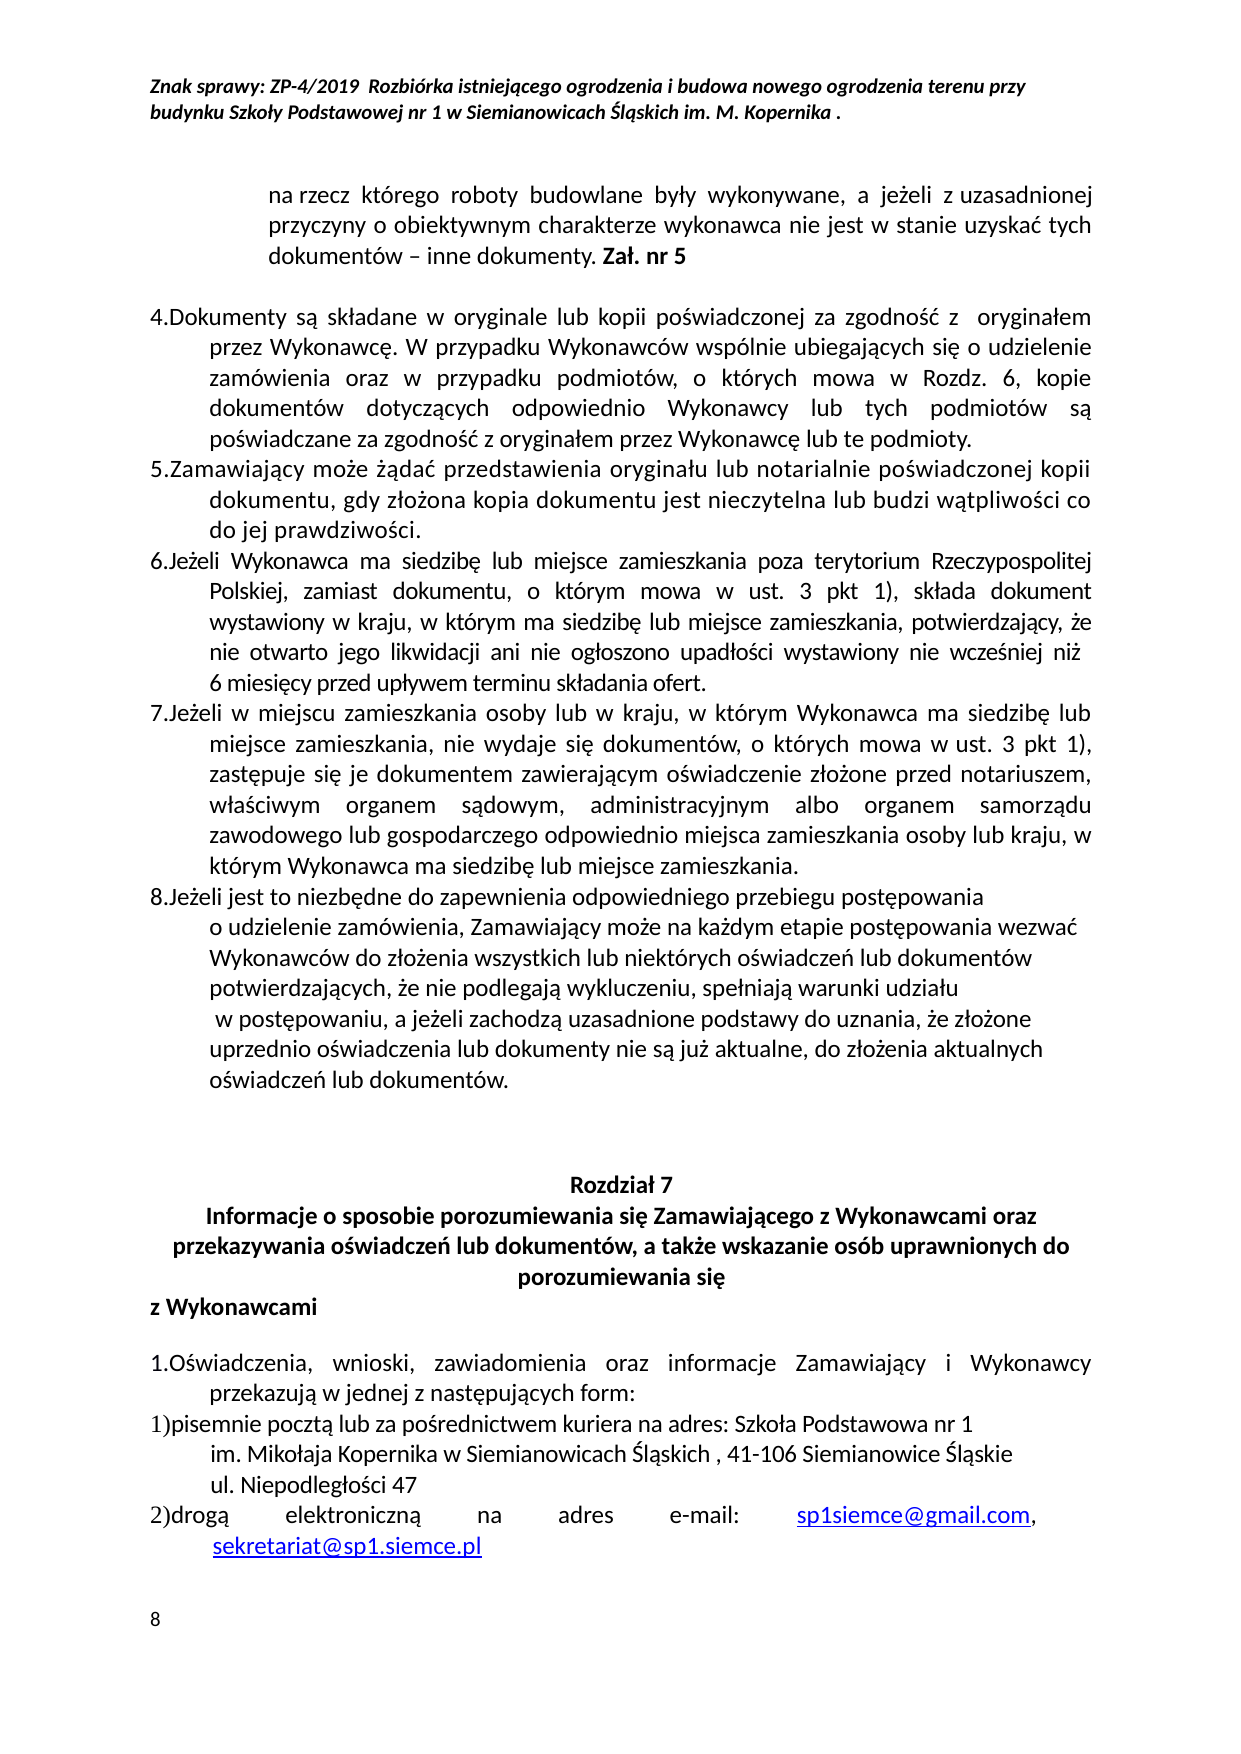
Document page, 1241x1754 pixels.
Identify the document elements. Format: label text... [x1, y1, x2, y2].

list Oświadczenia, wnioski, zawiadomienia oraz informacje Zamawiający i Wykonawcy przekazują w jednej z następujących form: [150, 1347, 1093, 1408]
text Informacje o sposobie porozumiewania się Zamawiającego z Wykonawcami oraz przekazywania oświadczeń lub dokumentów, a także wskazanie osób uprawnionych do porozumiewania się [150, 1200, 1093, 1291]
list drogą elektroniczną na adres e-mail: sp1siemce@gmail.com, sekretariat@sp1.siemce.pl [150, 1499, 1093, 1561]
text na rzecz którego roboty budowlane były wykonywane, a jeżeli z uzasadnionej przyczyny o obiektywnym charakterze wykonawca nie jest w stanie uzyskać tych dokumentów – inne dokumenty. Zał. nr 5 [209, 179, 1093, 270]
list pisemnie pocztą lub za pośrednictwem kuriera na adres: Szkoła Podstawowa nr 1 im. Mikołaja Kopernika w Siemianowicach Śląskich , 41-106 Siemianowice Śląskie ul. Niepodległości 47 [150, 1408, 1093, 1499]
list Jeżeli jest to niezbędne do zapewnienia odpowiedniego przebiegu postępowania o udzielenie zamówienia, Zamawiający może na każdym etapie postępowania wezwać Wykonawców do złożenia wszystkich lub niektórych oświadczeń lub dokumentów potwierdzających, że nie podlegają wykluczeniu, spełniają warunki udziału w postępowaniu, a jeżeli zachodzą uzasadnione podstawy do uznania, że złożone uprzednio oświadczenia lub dokumenty nie są już aktualne, do złożenia aktualnych oświadczeń lub dokumentów. [150, 881, 1093, 1094]
list Dokumenty są składane w oryginale lub kopii poświadczonej za zgodność z oryginałem przez Wykonawcę. W przypadku Wykonawców wspólnie ubiegających się o udzielenie zamówienia oraz w przypadku podmiotów, o których mowa w Rozdz. 6, kopie dokumentów dotyczących odpowiednio Wykonawcy lub tych podmiotów są poświadczane za zgodność z oryginałem przez Wykonawcę lub te podmioty. [150, 301, 1093, 453]
list Jeżeli Wykonawca ma siedzibę lub miejsce zamieszkania poza terytorium Rzeczypospolitej Polskiej, zamiast dokumentu, o którym mowa w ust. 3 pkt 1), składa dokument wystawiony w kraju, w którym ma siedzibę lub miejsce zamieszkania, potwierdzający, że nie otwarto jego likwidacji ani nie ogłoszono upadłości wystawiony nie wcześniej niż 6 miesięcy przed upływem terminu składania ofert. [150, 545, 1093, 698]
text Rozdział 7 [150, 1169, 1093, 1200]
list Jeżeli w miejscu zamieszkania osoby lub w kraju, w którym Wykonawca ma siedzibę lub miejsce zamieszkania, nie wydaje się dokumentów, o których mowa w ust. 3 pkt 1), zastępuje się je dokumentem zawierającym oświadczenie złożone przed notariuszem, właściwym organem sądowym, administracyjnym albo organem samorządu zawodowego lub gospodarczego odpowiednio miejsca zamieszkania osoby lub kraju, w którym Wykonawca ma siedzibę lub miejsce zamieszkania. [150, 698, 1093, 881]
text z Wykonawcami [150, 1291, 1093, 1322]
list Zamawiający może żądać przedstawienia oryginału lub notarialnie poświadczonej kopii dokumentu, gdy złożona kopia dokumentu jest nieczytelna lub budzi wątpliwości co do jej prawdziwości. [150, 453, 1093, 545]
